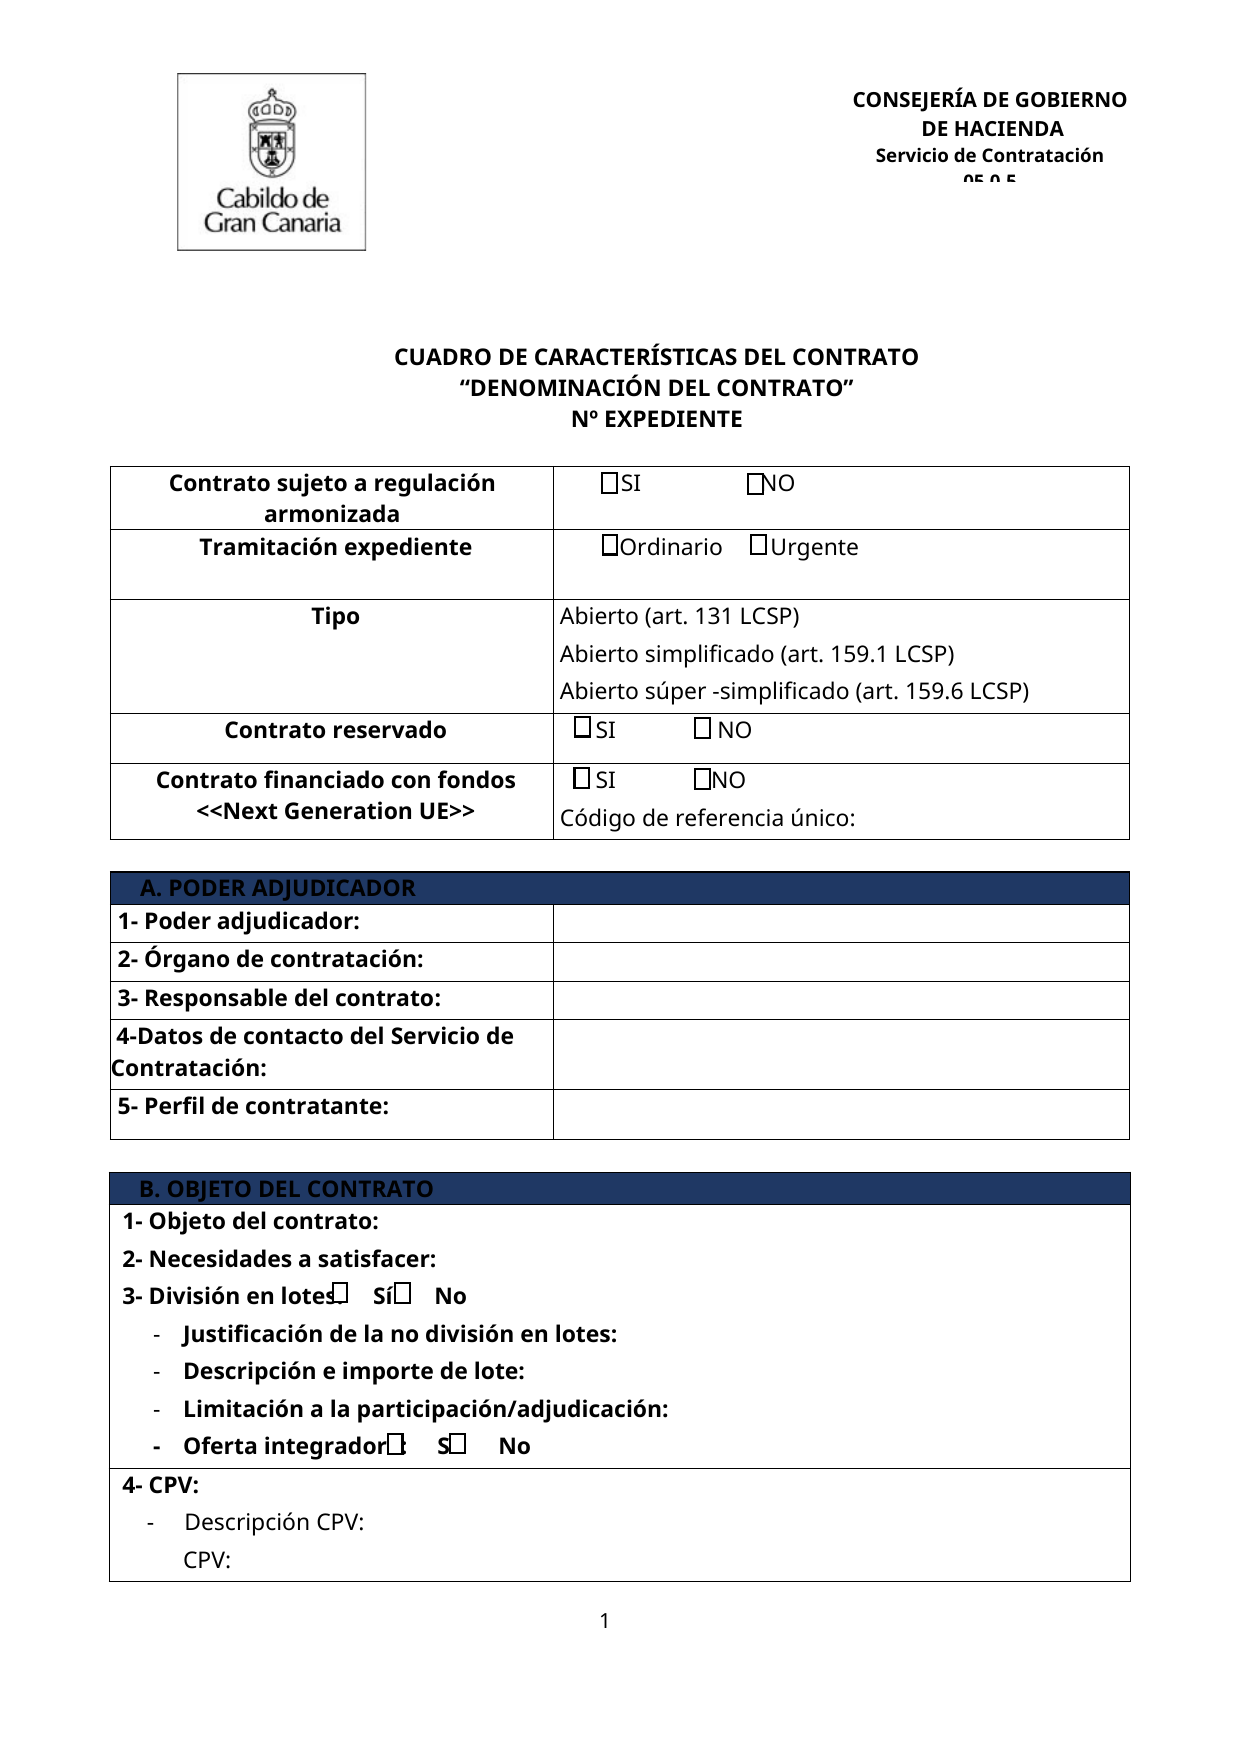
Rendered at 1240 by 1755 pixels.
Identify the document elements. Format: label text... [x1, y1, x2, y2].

table_cell [554, 905, 1129, 942]
table_header B. OBJETO DEL CONTRATO [110, 1173, 1130, 1204]
table_cell [554, 982, 1129, 1019]
table_cell 2- Órgano de contratación: [111, 943, 553, 981]
table_cell 1- Poder adjudicador: [111, 905, 553, 942]
table_cell 4-Datos de contacto del Servicio de Contratación: [111, 1020, 553, 1089]
text Nº EXPEDIENTE [177, 403, 1062, 434]
table_cell Abierto (art. 131 LCSP) Abierto simplificado (art. 159.1 LCSP) Abierto súper -simplificado (art. 159.6 LCSP) [554, 600, 1129, 713]
table_cell [554, 1090, 1129, 1139]
table_cell 1- Objeto del contrato: 2- Necesidades a satisfacer: 3- División en lotes: Sí No Justificación de la no división en lotes: Descripción e importe de lote: Limitación a la participación/adjudicación: Oferta integradora: Sí No [110, 1205, 1130, 1467]
table_cell SI NO Código de referencia único: [554, 764, 1129, 839]
table_cell [554, 1020, 1129, 1089]
table_header Contrato sujeto a regulación armonizada [111, 467, 553, 529]
table_header SI NO [554, 467, 1129, 529]
table_cell Contrato financiado con fondos <<Next Generation UE>> [111, 764, 553, 839]
text “DENOMINACIÓN DEL CONTRATO” [177, 372, 1062, 403]
picture [177, 73, 367, 251]
table_cell SI NO [554, 714, 1129, 763]
text CUADRO DE CARACTERÍSTICAS DEL CONTRATO [177, 341, 1062, 372]
table_cell Ordinario Urgente [554, 530, 1129, 599]
table_cell Tramitación expediente [111, 530, 553, 599]
table_cell Tipo [111, 600, 553, 713]
table_header A. PODER ADJUDICADOR [111, 873, 1129, 904]
table_cell 5- Perfil de contratante: [111, 1090, 553, 1139]
table_cell 4- CPV: Descripción CPV: CPV: [110, 1469, 1130, 1581]
table_cell [554, 943, 1129, 981]
table_cell Contrato reservado [111, 714, 553, 763]
table_cell 3- Responsable del contrato: [111, 982, 553, 1019]
